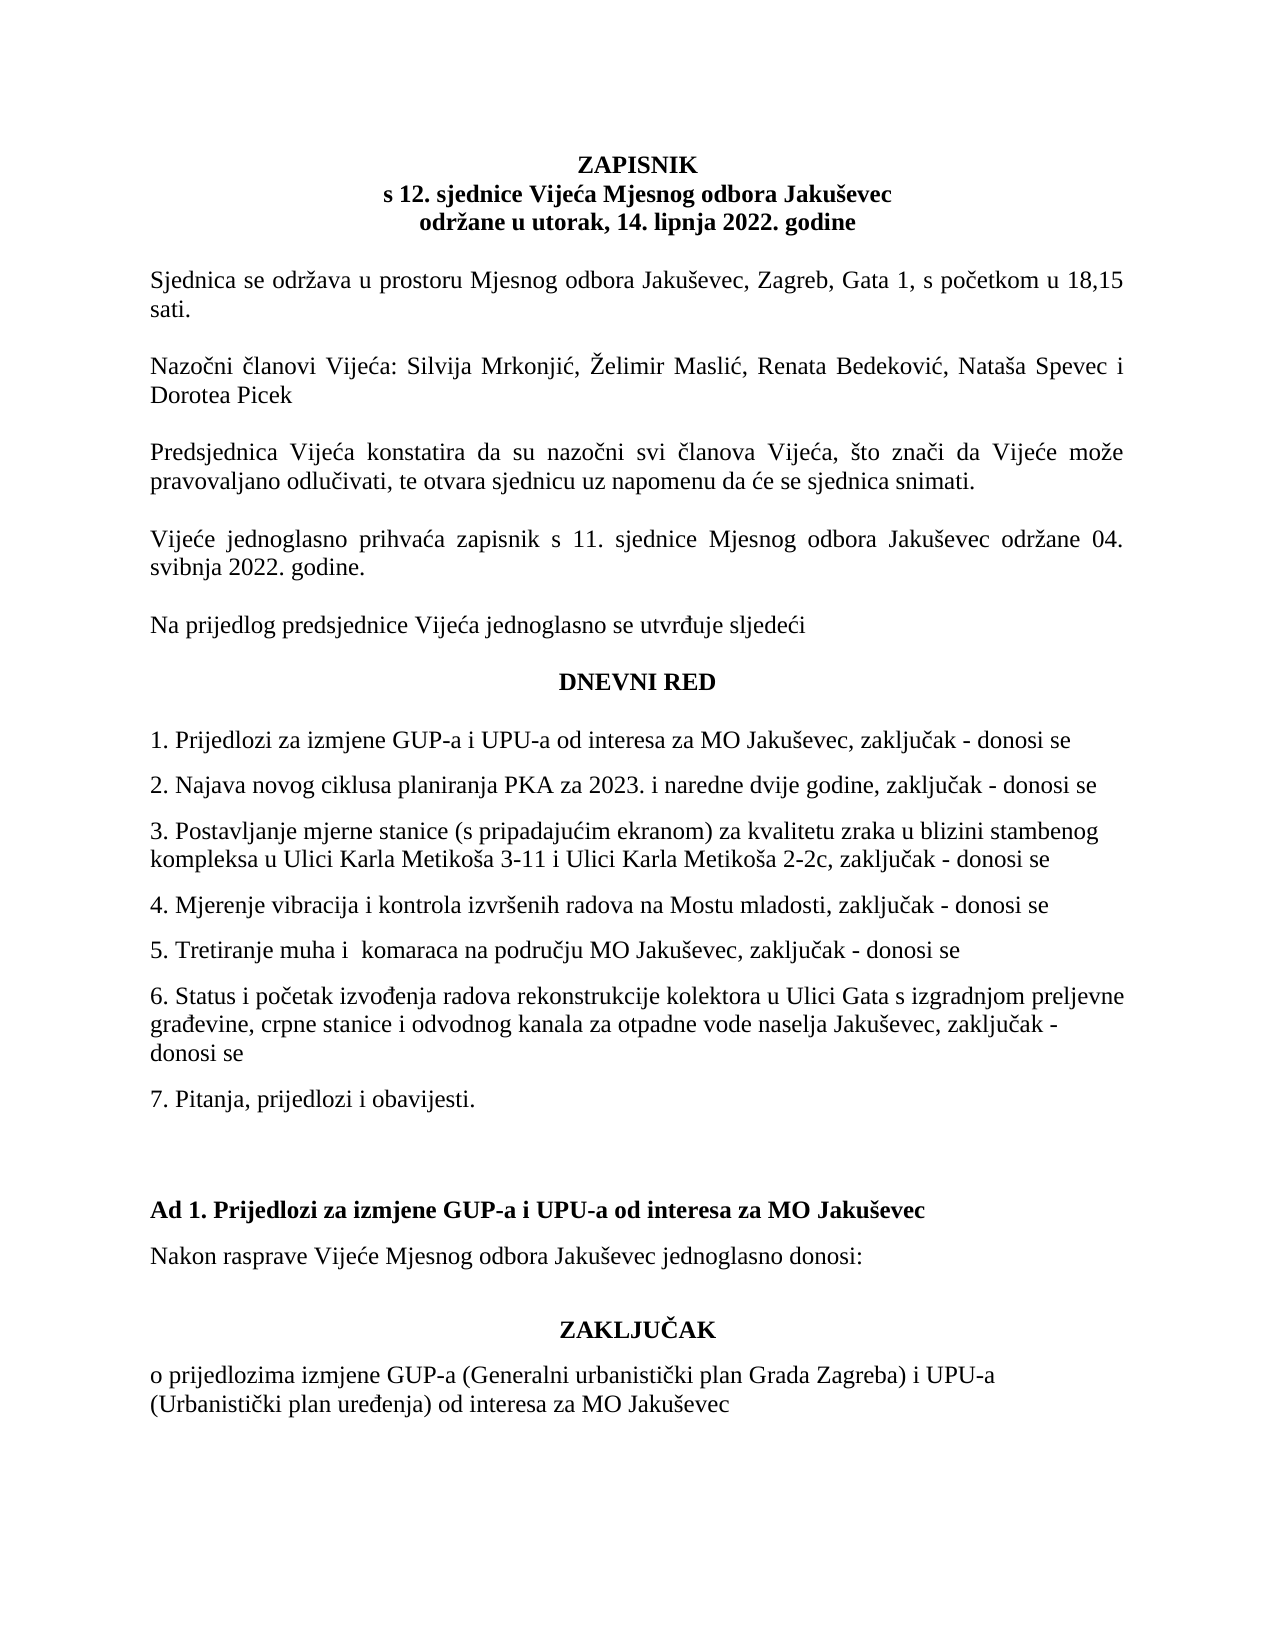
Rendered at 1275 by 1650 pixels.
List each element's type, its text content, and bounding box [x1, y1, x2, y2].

text Vijeće jednoglasno prihvaća zapisnik s 11. sjednice Mjesnog odbora Jakuševec održane 04. svibnja 2022. godine. [150, 524, 1125, 581]
text 7. Pitanja, prijedlozi i obavijesti. [150, 1084, 1125, 1112]
text Nazočni članovi Vijeća: Silvija Mrkonjić, Želimir Maslić, Renata Bedeković, Nataša Spevec i Dorotea Picek [150, 351, 1125, 409]
text Ad 1. Prijedlozi za izmjene GUP-a i UPU-a od interesa za MO Jakuševec [150, 1195, 1125, 1224]
text Na prijedlog predsjednice Vijeća jednoglasno se utvrđuje sljedeći [150, 610, 1125, 639]
text Predsjednica Vijeća konstatira da su nazočni svi članova Vijeća, što znači da Vijeće može pravovaljano odlučivati, te otvara sjednicu uz napomenu da će se sjednica snimati. [150, 437, 1125, 495]
text 5. Tretiranje muha i komaraca na području MO Jakuševec, zaključak - donosi se [150, 935, 1125, 964]
text 4. Mjerenje vibracija i kontrola izvršenih radova na Mostu mladosti, zaključak - donosi se [150, 890, 1125, 919]
text 6. Status i početak izvođenja radova rekonstrukcije kolektora u Ulici Gata s izgradnjom preljevne građevine, crpne stanice i odvodnog kanala za otpadne vode naselja Jakuševec, zaključak - donosi se [150, 981, 1125, 1067]
text održane u utorak, 14. lipnja 2022. godine [150, 207, 1125, 236]
text Sjednica se održava u prostoru Mjesnog odbora Jakuševec, Zagreb, Gata 1, s početkom u 18,15 sati. [150, 265, 1125, 322]
text o prijedlozima izmjene GUP-a (Generalni urbanistički plan Grada Zagreba) i UPU-a (Urbanistički plan uređenja) od interesa za MO Jakuševec [150, 1360, 1125, 1475]
text 2. Najava novog ciklusa planiranja PKA za 2023. i naredne dvije godine, zaključak - donosi se [150, 770, 1125, 799]
text ZAKLJUČAK [150, 1315, 1125, 1344]
text DNEVNI RED [150, 667, 1125, 696]
text 1. Prijedlozi za izmjene GUP-a i UPU-a od interesa za MO Jakuševec, zaključak - donosi se [150, 725, 1125, 754]
text ZAPISNIK [150, 150, 1125, 179]
text Nakon rasprave Vijeće Mjesnog odbora Jakuševec jednoglasno donosi: [150, 1241, 1125, 1269]
text s 12. sjednice Vijeća Mjesnog odbora Jakuševec [150, 179, 1125, 207]
text 3. Postavljanje mjerne stanice (s pripadajućim ekranom) za kvalitetu zraka u blizini stambenog kompleksa u Ulici Karla Metikoša 3-11 i Ulici Karla Metikoša 2-2c, zaključak - donosi se [150, 816, 1125, 873]
